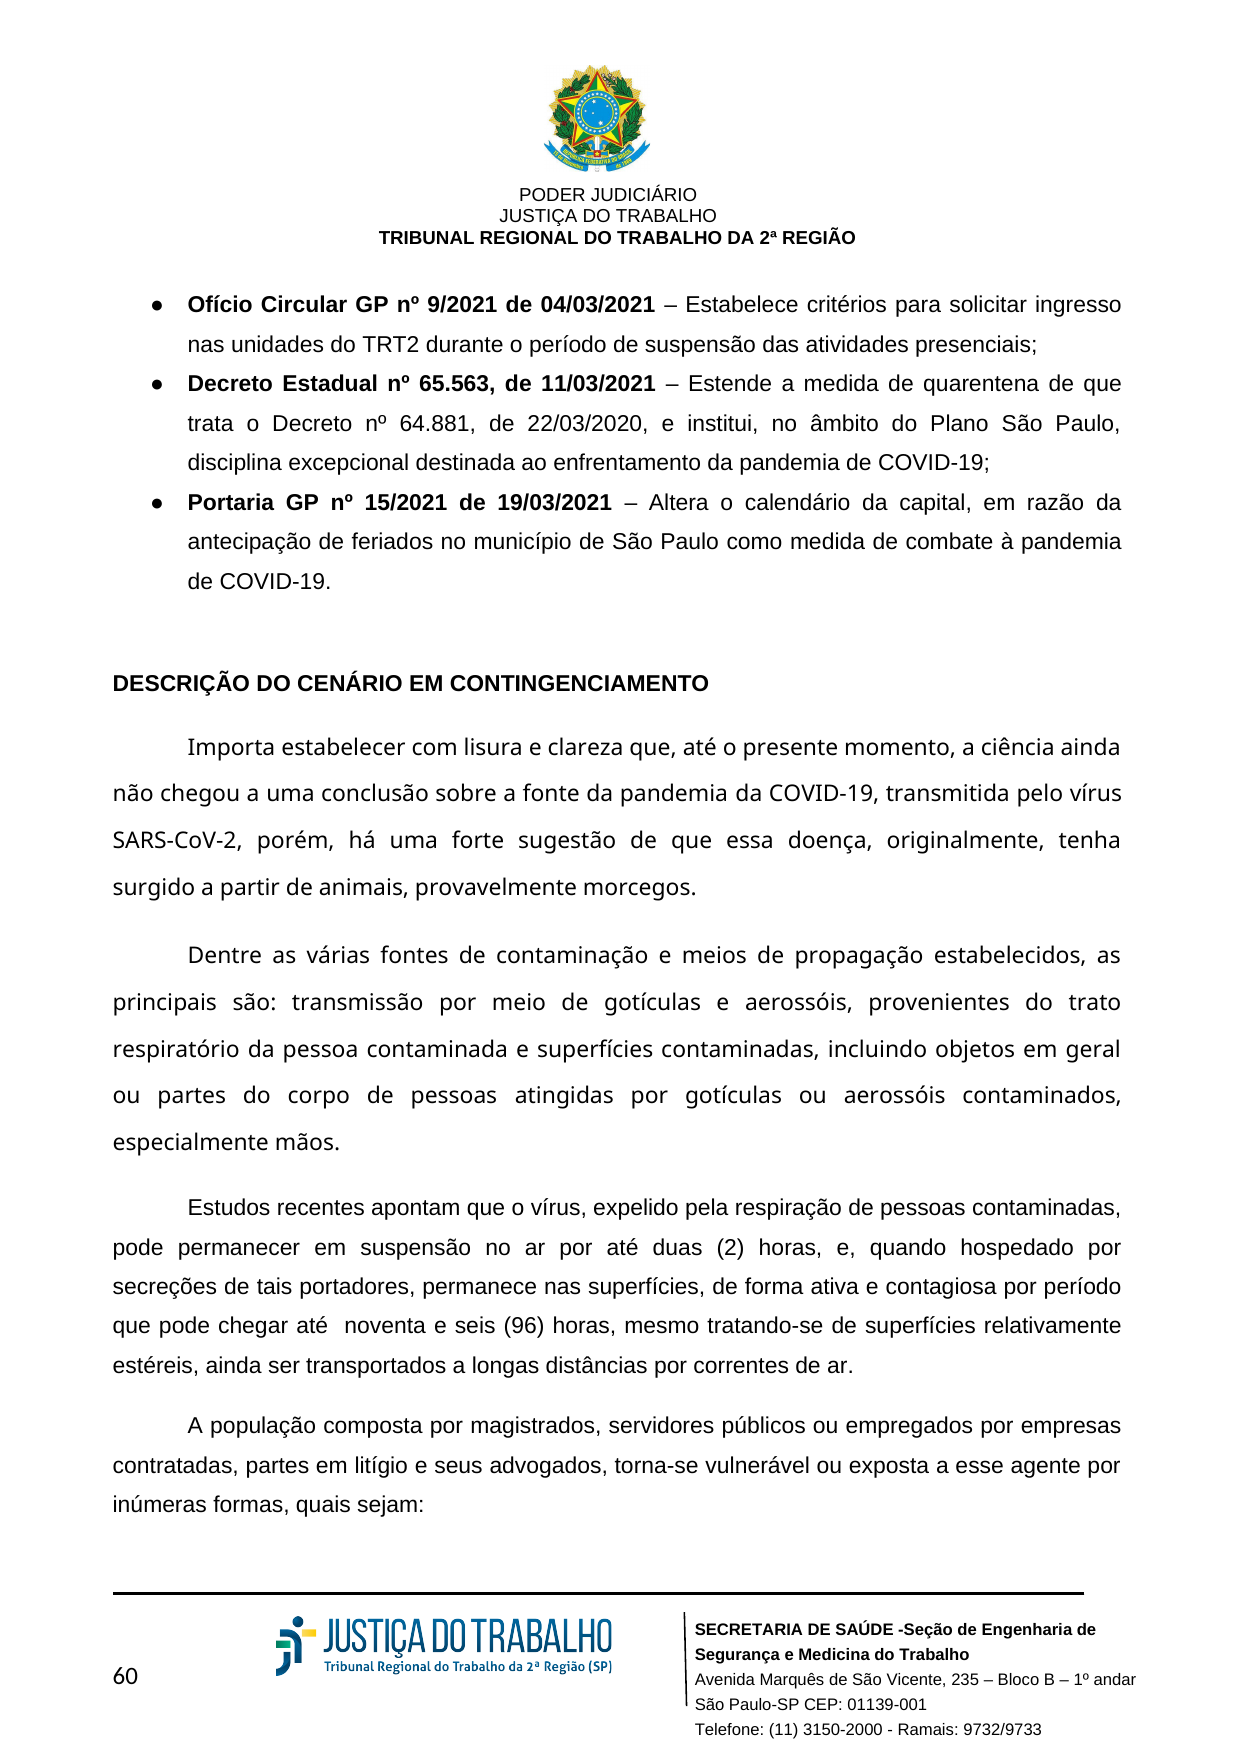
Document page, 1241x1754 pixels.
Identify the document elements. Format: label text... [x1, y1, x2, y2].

list Portaria GP nº 15/2021 de 19/03/2021 – Altera o calendário da capital, em razão da antecipação de feriados no município de São Paulo como medida de combate à pandemia de COVID-19. [150, 489, 1122, 594]
list Decreto Estadual nº 65.563, de 11/03/2021 – Estende a medida de quarentena de que trata o Decreto nº 64.881, de 22/03/2020, e institui, no âmbito do Plano São Paulo, disciplina excepcional destinada ao enfrentamento da pandemia de COVID-19; [150, 370, 1122, 476]
text DESCRIÇÃO DO CENÁRIO EM CONTINGENCIAMENTO [112, 670, 1122, 697]
text A população composta por magistrados, servidores públicos ou empregados por empresas contratadas, partes em litígio e seus advogados, torna-se vulnerável ou exposta a esse agente por inúmeras formas, quais sejam: [112, 1412, 1122, 1518]
text Dentre as várias fontes de contaminação e meios de propagação estabelecidos, as principais são: transmissão por meio de gotículas e aerossóis, provenientes do trato respiratório da pessoa contaminada e superfícies contaminadas, incluindo objetos em geral ou partes do corpo de pessoas atingidas por gotículas ou aerossóis contaminados, especialmente mãos. [112, 939, 1122, 1158]
picture [543, 65, 650, 172]
picture [276, 1616, 612, 1676]
list Ofício Circular GP nº 9/2021 de 04/03/2021 – Estabelece critérios para solicitar ingresso nas unidades do TRT2 durante o período de suspensão das atividades presenciais; [150, 291, 1122, 357]
text Estudos recentes apontam que o vírus, expelido pela respiração de pessoas contaminadas, pode permanecer em suspensão no ar por até duas (2) horas, e, quando hospedado por secreções de tais portadores, permanece nas superfícies, de forma ativa e contagiosa por período que pode chegar até noventa e seis (96) horas, mesmo tratando-se de superfícies relativamente estéreis, ainda ser transportados a longas distâncias por correntes de ar. [112, 1194, 1122, 1378]
text Importa estabelecer com lisura e clareza que, até o presente momento, a ciência ainda não chegou a uma conclusão sobre a fonte da pandemia da COVID-19, transmitida pelo vírus SARS-CoV-2, porém, há uma forte sugestão de que essa doença, originalmente, tenha surgido a partir de animais, provavelmente morcegos. [112, 731, 1122, 902]
